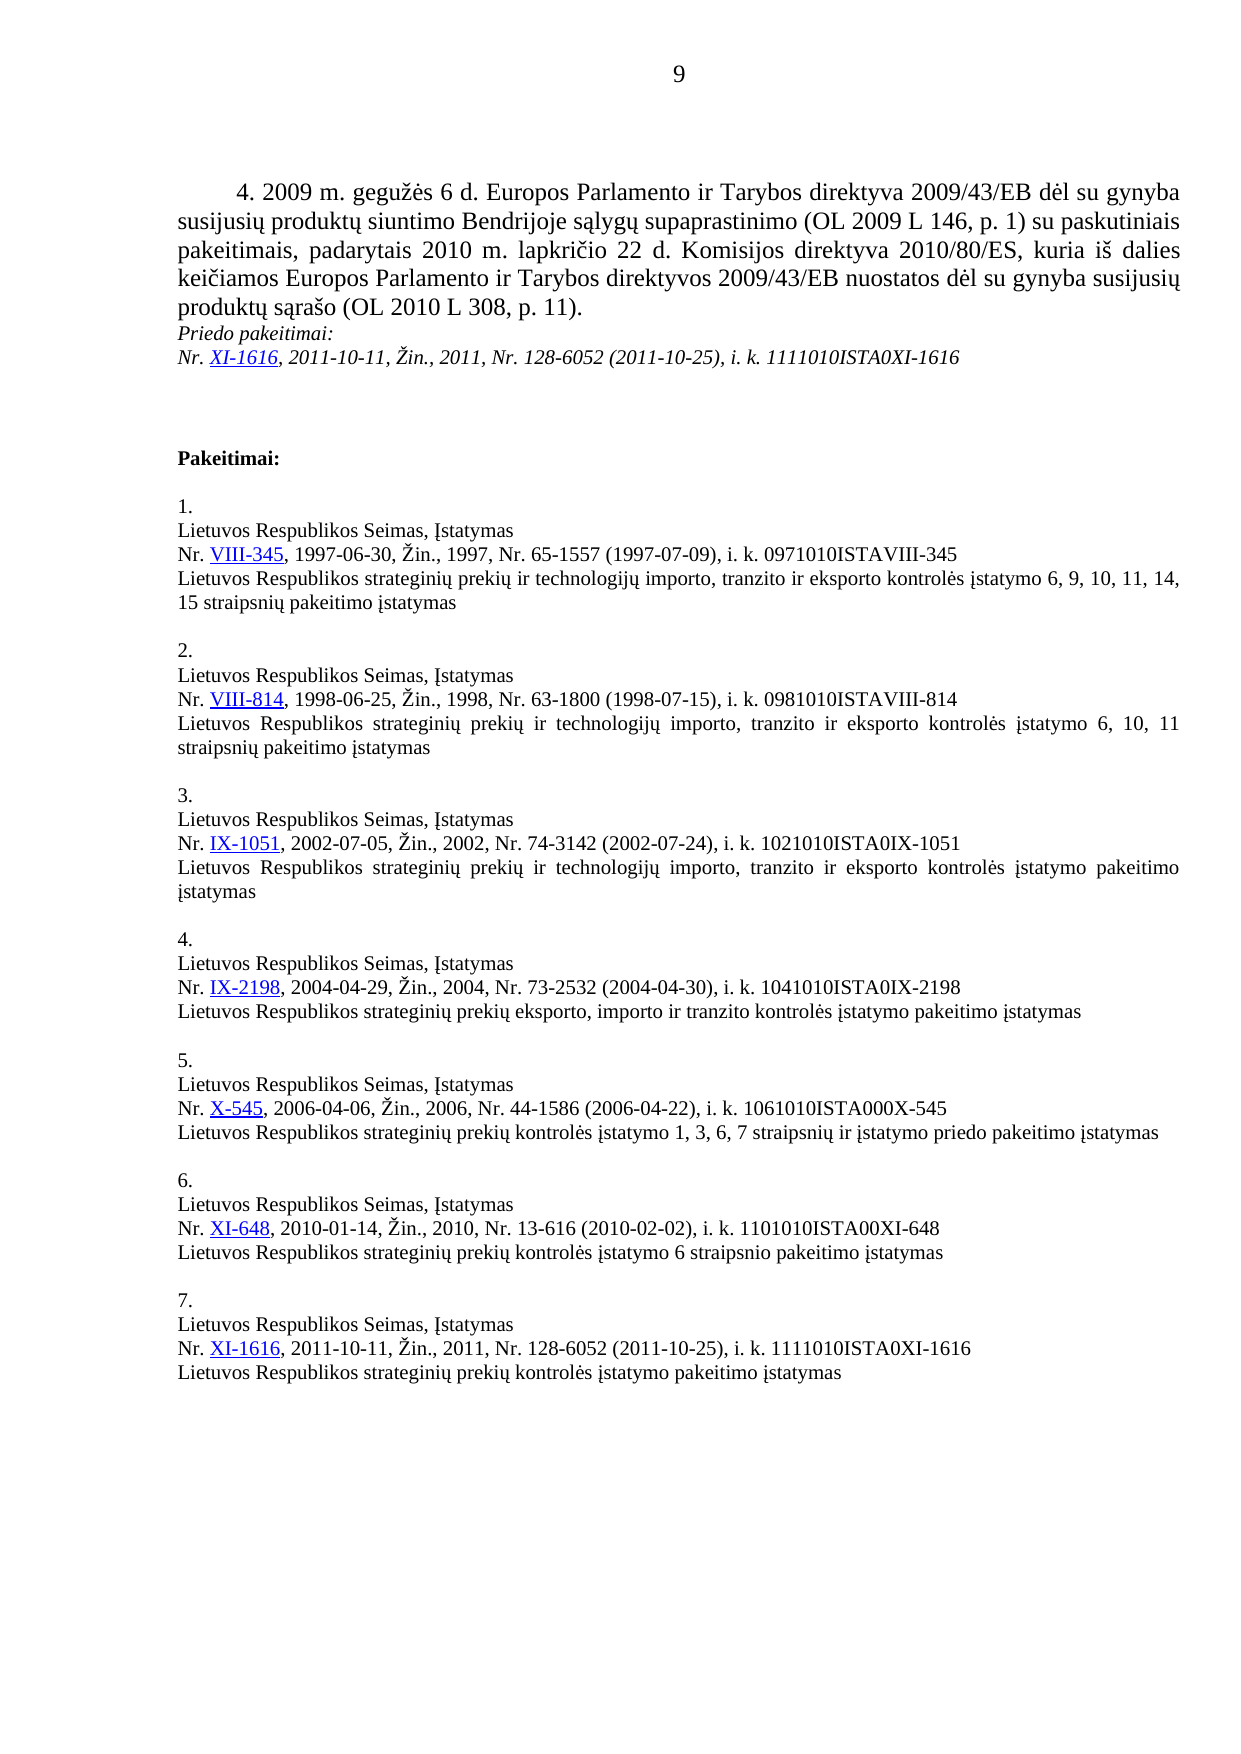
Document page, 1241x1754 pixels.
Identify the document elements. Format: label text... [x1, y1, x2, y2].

text Nr. XI-648, 2010-01-14, Žin., 2010, Nr. 13-616 (2010-02-02), i. k. 1101010ISTA00XI-648 [177, 1216, 1181, 1240]
text Lietuvos Respublikos Seimas, Įstatymas [177, 951, 1181, 975]
text Lietuvos Respublikos Seimas, Įstatymas [177, 1312, 1181, 1336]
text Lietuvos Respublikos strateginių prekių ir technologijų importo, tranzito ir eksporto kontrolės įstatymo 6, 10, 11 straipsnių pakeitimo įstatymas [177, 711, 1181, 759]
text Lietuvos Respublikos strateginių prekių eksporto, importo ir tranzito kontrolės įstatymo pakeitimo įstatymas [177, 999, 1181, 1023]
text Lietuvos Respublikos Seimas, Įstatymas [177, 1192, 1181, 1216]
text Lietuvos Respublikos strateginių prekių ir technologijų importo, tranzito ir eksporto kontrolės įstatymo 6, 9, 10, 11, 14, 15 straipsnių pakeitimo įstatymas [177, 566, 1181, 614]
text 4. 2009 m. gegužės 6 d. Europos Parlamento ir Tarybos direktyva 2009/43/EB dėl su gynyba susijusių produktų siuntimo Bendrijoje sąlygų supaprastinimo (OL 2009 L 146, p. 1) su paskutiniais pakeitimais, padarytais 2010 m. lapkričio 22 d. Komisijos direktyva 2010/80/ES, kuria iš dalies keičiamos Europos Parlamento ir Tarybos direktyvos 2009/43/EB nuostatos dėl su gynyba susijusių produktų sąrašo (OL 2010 L 308, p. 11). [177, 177, 1181, 321]
text Nr. XI-1616, 2011-10-11, Žin., 2011, Nr. 128-6052 (2011-10-25), i. k. 1111010ISTA0XI-1616 [177, 1336, 1181, 1360]
text 7. [177, 1288, 1181, 1312]
text 1. [177, 494, 1181, 518]
text Lietuvos Respublikos Seimas, Įstatymas [177, 807, 1181, 831]
text Nr. VIII-814, 1998-06-25, Žin., 1998, Nr. 63-1800 (1998-07-15), i. k. 0981010ISTAVIII-814 [177, 687, 1181, 711]
text Nr. IX-1051, 2002-07-05, Žin., 2002, Nr. 74-3142 (2002-07-24), i. k. 1021010ISTA0IX-1051 [177, 831, 1181, 855]
text Lietuvos Respublikos strateginių prekių ir technologijų importo, tranzito ir eksporto kontrolės įstatymo pakeitimo įstatymas [177, 855, 1181, 903]
text Lietuvos Respublikos strateginių prekių kontrolės įstatymo 6 straipsnio pakeitimo įstatymas [177, 1240, 1181, 1264]
text Lietuvos Respublikos Seimas, Įstatymas [177, 1072, 1181, 1096]
text Lietuvos Respublikos strateginių prekių kontrolės įstatymo pakeitimo įstatymas [177, 1360, 1181, 1384]
text Nr. XI-1616, 2011-10-11, Žin., 2011, Nr. 128-6052 (2011-10-25), i. k. 1111010ISTA0XI-1616 [177, 345, 1181, 369]
text 5. [177, 1047, 1181, 1072]
text Priedo pakeitimai: [177, 321, 1181, 345]
text Nr. VIII-345, 1997-06-30, Žin., 1997, Nr. 65-1557 (1997-07-09), i. k. 0971010ISTAVIII-345 [177, 542, 1181, 566]
text Nr. X-545, 2006-04-06, Žin., 2006, Nr. 44-1586 (2006-04-22), i. k. 1061010ISTA000X-545 [177, 1096, 1181, 1120]
text Nr. IX-2198, 2004-04-29, Žin., 2004, Nr. 73-2532 (2004-04-30), i. k. 1041010ISTA0IX-2198 [177, 975, 1181, 999]
text 2. [177, 638, 1181, 662]
text 3. [177, 783, 1181, 807]
text 4. [177, 927, 1181, 951]
text Lietuvos Respublikos Seimas, Įstatymas [177, 662, 1181, 687]
text 6. [177, 1168, 1181, 1192]
text Lietuvos Respublikos Seimas, Įstatymas [177, 518, 1181, 542]
text Pakeitimai: [177, 446, 1181, 470]
text Lietuvos Respublikos strateginių prekių kontrolės įstatymo 1, 3, 6, 7 straipsnių ir įstatymo priedo pakeitimo įstatymas [177, 1120, 1181, 1144]
